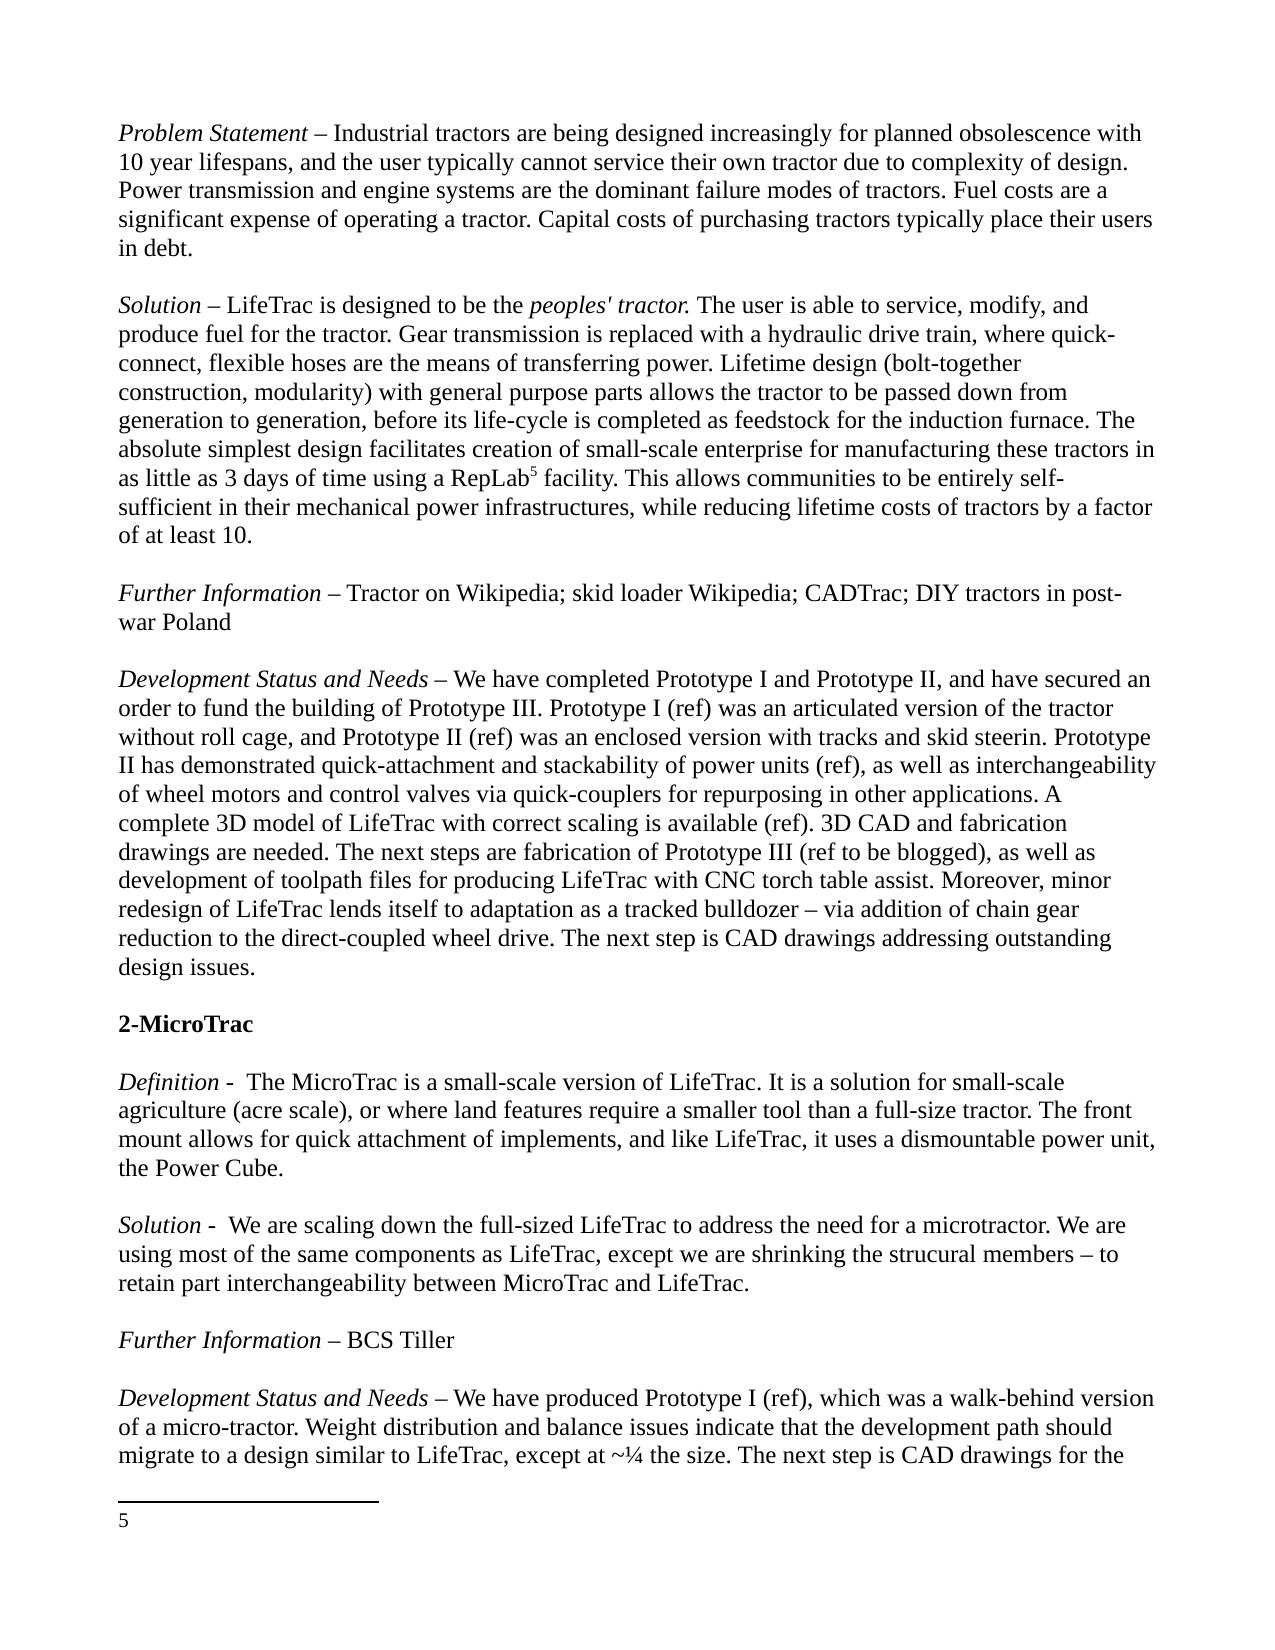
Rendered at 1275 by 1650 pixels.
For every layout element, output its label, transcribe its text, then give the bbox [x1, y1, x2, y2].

text Problem Statement – Industrial tractors are being designed increasingly for planned obsolescence with 10 year lifespans, and the user typically cannot service their own tractor due to complexity of design. Power transmission and engine systems are the dominant failure modes of tractors. Fuel costs are a significant expense of operating a tractor. Capital costs of purchasing tractors typically place their users in debt. [118, 118, 1157, 262]
text Definition - The MicroTrac is a small-scale version of LifeTrac. It is a solution for small-scale agriculture (acre scale), or where land features require a smaller tool than a full-size tractor. The front mount allows for quick attachment of implements, and like LifeTrac, it uses a dismountable power unit, the Power Cube. [118, 1067, 1157, 1182]
text 2-MicroTrac [118, 1009, 1157, 1038]
text Further Information – BCS Tiller [118, 1326, 1157, 1354]
text Solution – LifeTrac is designed to be the peoples' tractor. The user is able to service, modify, and produce fuel for the tractor. Gear transmission is replaced with a hydraulic drive train, where quick-connect, flexible hoses are the means of transferring power. Lifetime design (bolt-together construction, modularity) with general purpose parts allows the tractor to be passed down from generation to generation, before its life-cycle is completed as feedstock for the induction furnace. The absolute simplest design facilitates creation of small-scale enterprise for manufacturing these tractors in as little as 3 days of time using a RepLab facility. This allows communities to be entirely self-sufficient in their mechanical power infrastructures, while reducing lifetime costs of tractors by a factor of at least 10. [118, 291, 1157, 549]
text Further Information – Tractor on Wikipedia; skid loader Wikipedia; CADTrac; DIY tractors in post-war Poland [118, 578, 1157, 636]
text Development Status and Needs – We have completed Prototype I and Prototype II, and have secured an order to fund the building of Prototype III. Prototype I (ref) was an articulated version of the tractor without roll cage, and Prototype II (ref) was an enclosed version with tracks and skid steerin. Prototype II has demonstrated quick-attachment and stackability of power units (ref), as well as interchangeability of wheel motors and control valves via quick-couplers for repurposing in other applications. A complete 3D model of LifeTrac with correct scaling is available (ref). 3D CAD and fabrication drawings are needed. The next steps are fabrication of Prototype III (ref to be blogged), as well as development of toolpath files for producing LifeTrac with CNC torch table assist. Moreover, minor redesign of LifeTrac lends itself to adaptation as a tracked bulldozer – via addition of chain gear reduction to the direct-coupled wheel drive. The next step is CAD drawings addressing outstanding design issues. [118, 664, 1157, 981]
text Development Status and Needs – We have produced Prototype I (ref), which was a walk-behind version of a micro-tractor. Weight distribution and balance issues indicate that the development path should migrate to a design similar to LifeTrac, except at ~¼ the size. The next step is CAD drawings for the [118, 1383, 1157, 1469]
text Solution - We are scaling down the full-sized LifeTrac to address the need for a microtractor. We are using most of the same components as LifeTrac, except we are shrinking the strucural members – to retain part interchangeability between MicroTrac and LifeTrac. [118, 1211, 1157, 1297]
